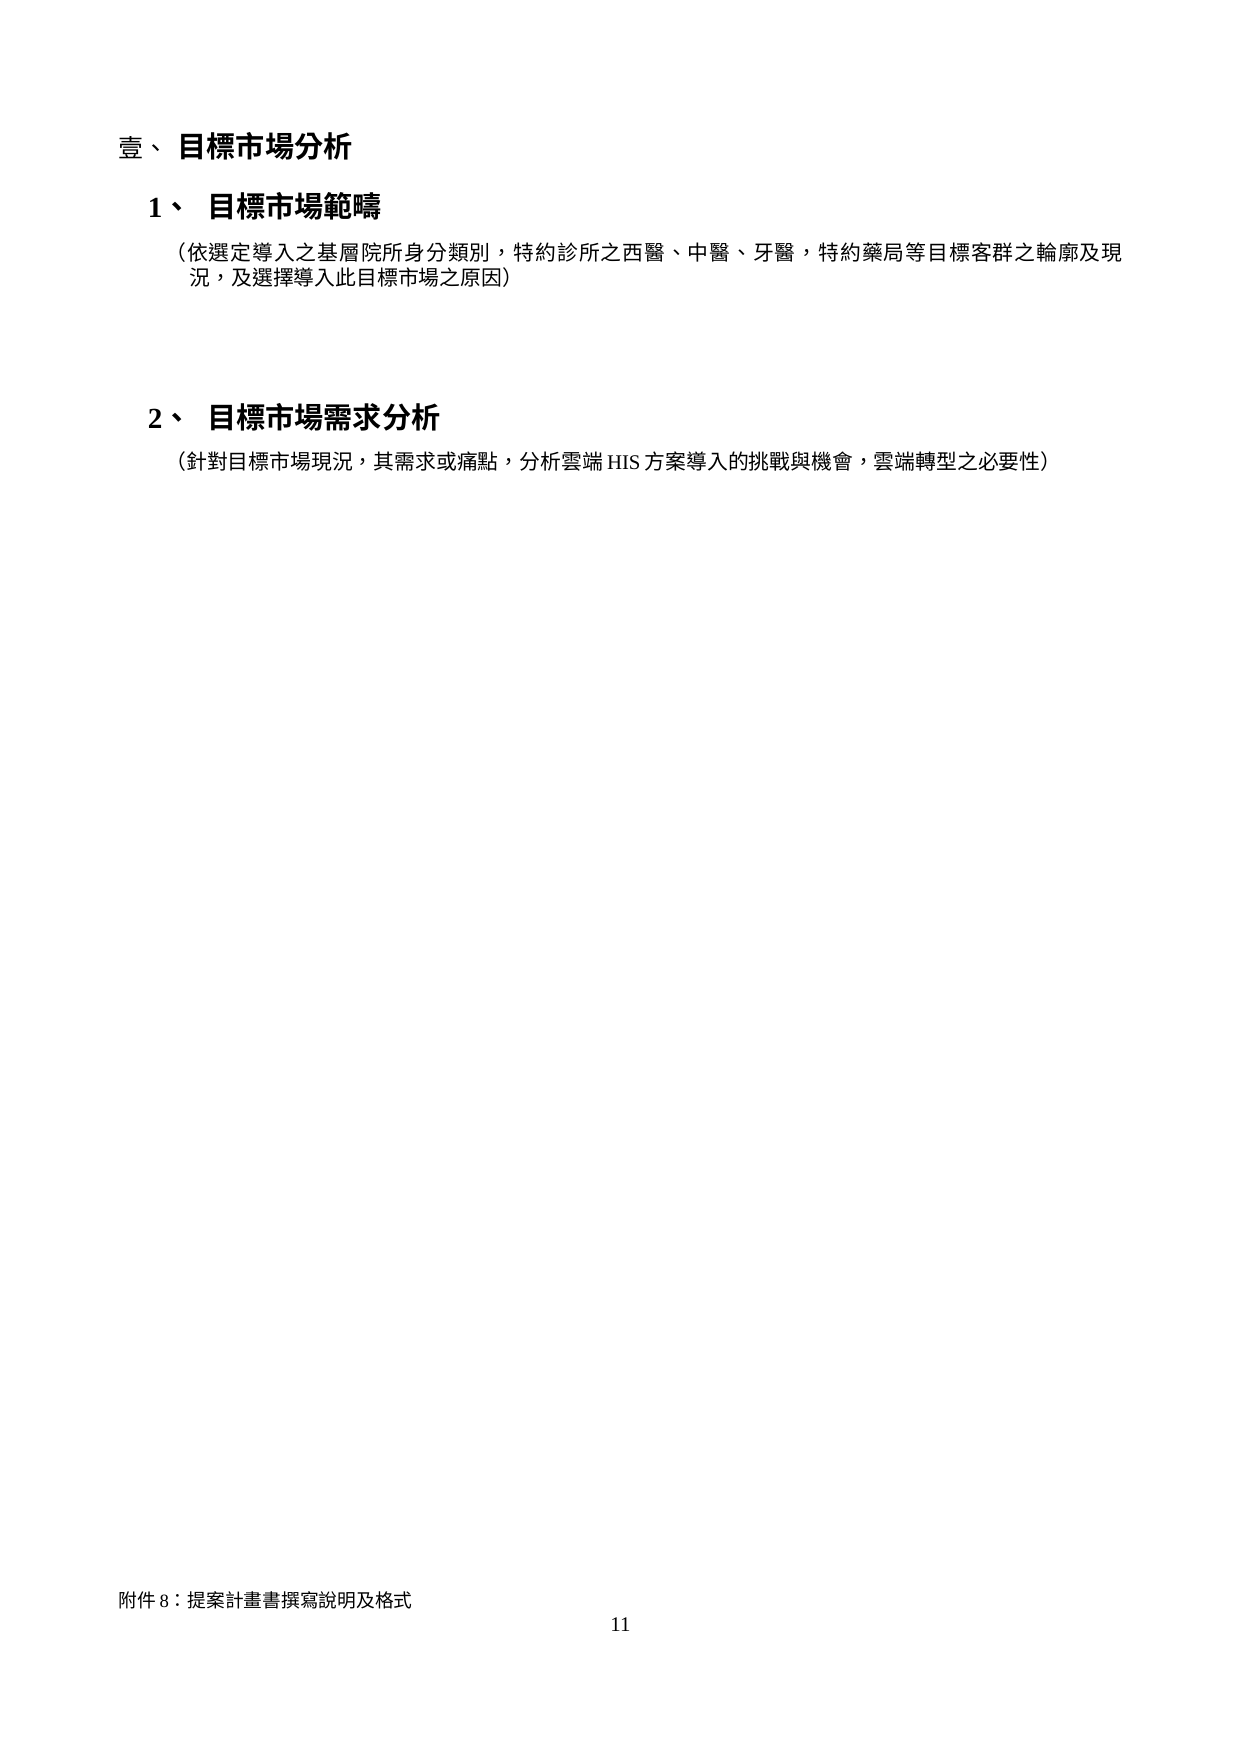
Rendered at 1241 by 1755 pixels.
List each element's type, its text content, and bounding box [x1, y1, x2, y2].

list 目標市場需求分析 [148, 401, 1122, 435]
list 目標市場分析 [118, 123, 1122, 166]
text （針對目標市場現況，其需求或痛點，分析雲端HIS方案導入的挑戰與機會，雲端轉型之必要性） [165, 445, 1122, 476]
list 目標市場範疇 [148, 183, 1122, 226]
text （依選定導入之基層院所身分類別，特約診所之西醫、中醫、牙醫，特約藥局等目標客群之輪廓及現況，及選擇導入此目標市場之原因） [165, 236, 1122, 290]
